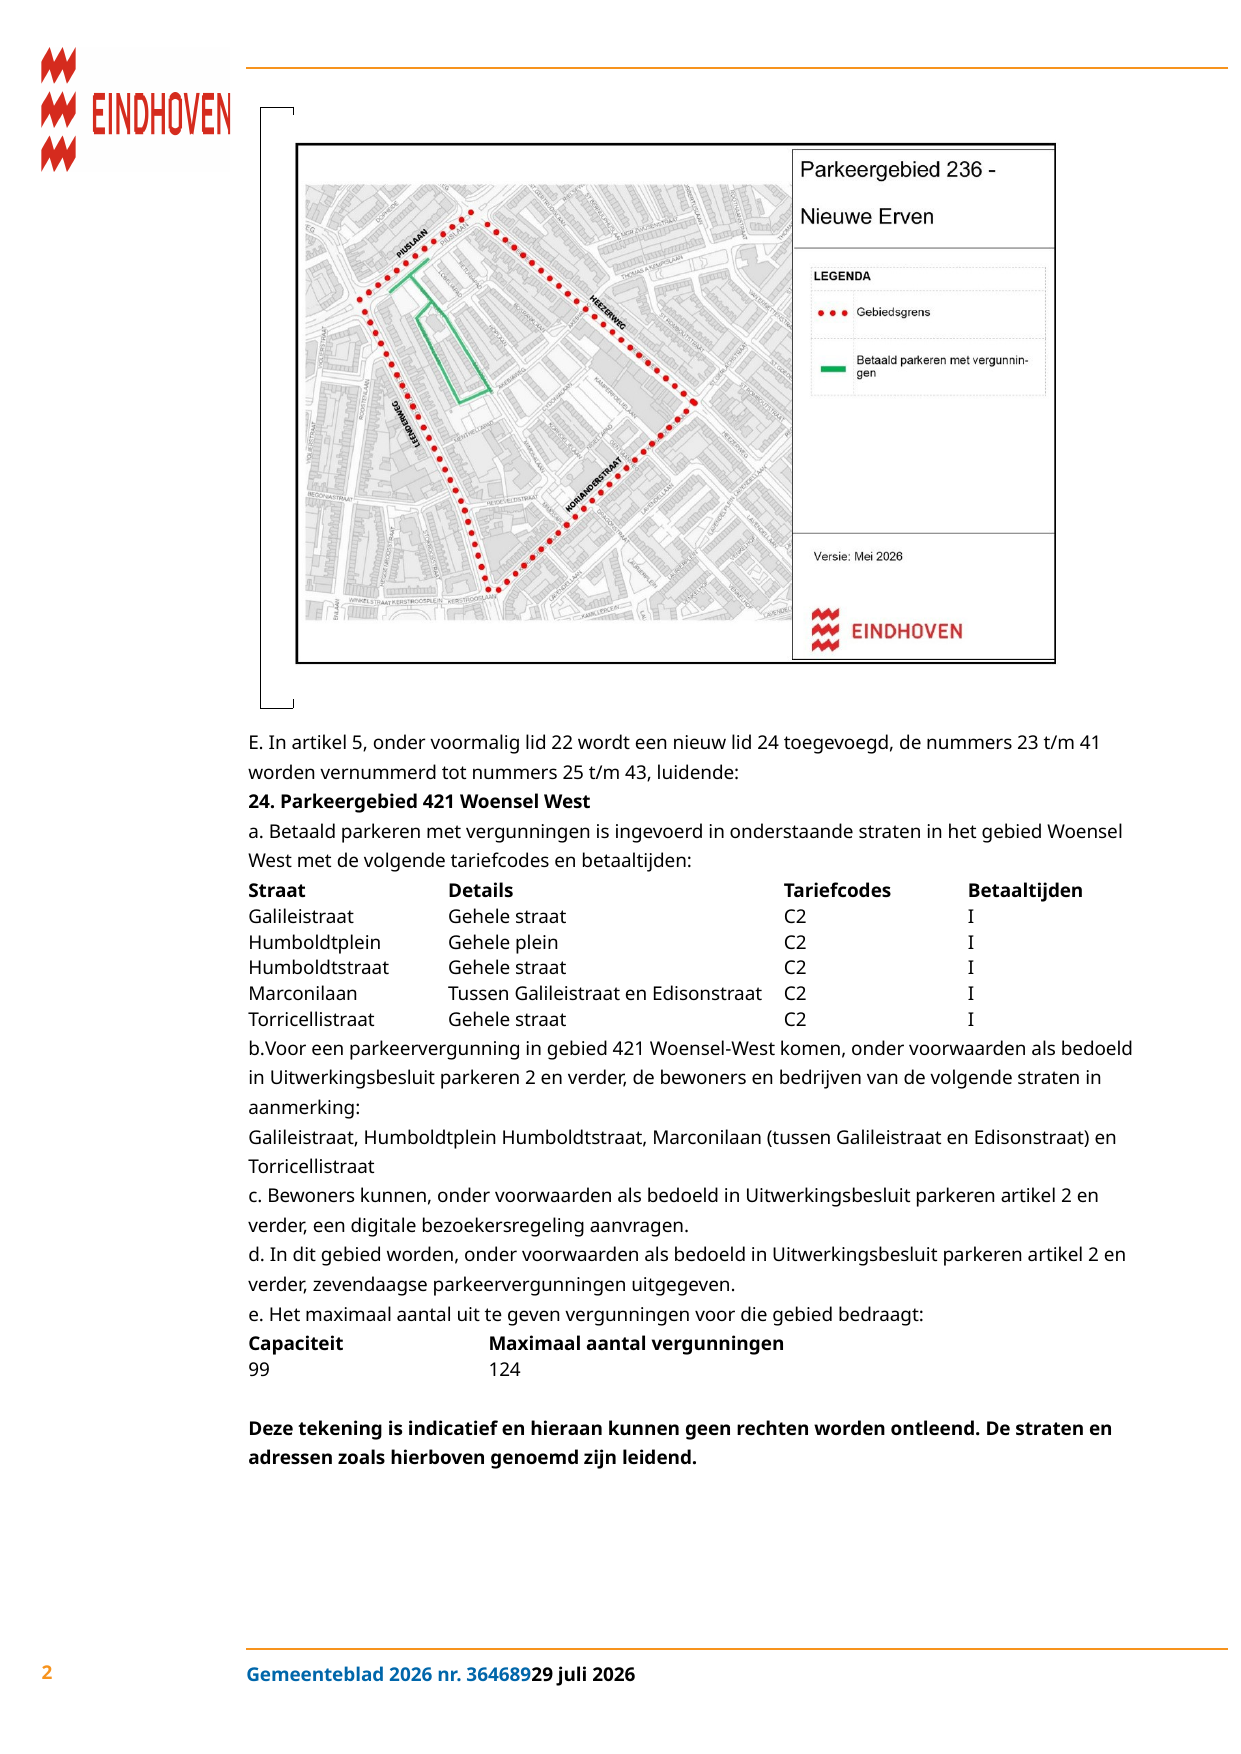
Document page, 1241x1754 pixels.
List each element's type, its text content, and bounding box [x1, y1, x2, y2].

table_cell Marconilaan [248, 980, 448, 1006]
table_cell Gehele straat [448, 955, 784, 980]
table_cell Humboldtstraat [248, 955, 448, 980]
picture [268, 115, 1094, 699]
table_cell C2 [784, 929, 968, 954]
text 24. Parkeergebied 421 Woensel West [248, 788, 1152, 814]
table_cell C2 [784, 1006, 968, 1032]
table_cell C2 [784, 903, 968, 929]
table_cell 124 [488, 1356, 1152, 1382]
table_header Galileistraat, Humboldtplein Humboldtstraat, Marconilaan (tussen Galileistraat en Edisonstraat) en Torricellistraat [248, 1124, 1152, 1179]
text c. Bewoners kunnen, onder voorwaarden als bedoeld in Uitwerkingsbesluit parkeren artikel 2 en verder, een digitale bezoekersregeling aanvragen. [248, 1182, 1152, 1238]
table_cell Gehele straat [448, 1006, 784, 1032]
table_cell 99 [248, 1356, 488, 1382]
text Deze tekening is indicatief en hieraan kunnen geen rechten worden ontleend. De straten en adressen zoals hierboven genoemd zijn leidend. [248, 1415, 1152, 1470]
text a. Betaald parkeren met vergunningen is ingevoerd in onderstaande straten in het gebied Woensel West met de volgende tariefcodes en betaaltijden: [248, 818, 1152, 873]
table_cell Torricellistraat [248, 1006, 448, 1032]
picture [41, 47, 231, 172]
table_cell I [968, 1006, 1152, 1032]
table_cell Gehele plein [448, 929, 784, 954]
table_cell I [968, 955, 1152, 980]
table_cell Gehele straat [448, 903, 784, 929]
table_header Tariefcodes [784, 878, 968, 903]
table_cell C2 [784, 955, 968, 980]
table_cell I [968, 903, 1152, 929]
text e. Het maximaal aantal uit te geven vergunningen voor die gebied bedraagt: [248, 1301, 1152, 1326]
table_cell I [968, 929, 1152, 954]
text d. In dit gebied worden, onder voorwaarden als bedoeld in Uitwerkingsbesluit parkeren artikel 2 en verder, zevendaagse parkeervergunningen uitgegeven. [248, 1242, 1152, 1297]
table_header Details [448, 878, 784, 903]
table_cell Tussen Galileistraat en Edisonstraat [448, 980, 784, 1006]
table_cell Humboldtplein [248, 929, 448, 954]
table_cell C2 [784, 980, 968, 1006]
table_header Straat [248, 878, 448, 903]
table_cell I [968, 980, 1152, 1006]
text b.Voor een parkeervergunning in gebied 421 Woensel-West komen, onder voorwaarden als bedoeld in Uitwerkingsbesluit parkeren 2 en verder, de bewoners en bedrijven van de volgende straten in aanmerking: [248, 1035, 1152, 1120]
text E. In artikel 5, onder voormalig lid 22 wordt een nieuw lid 24 toegevoegd, de nummers 23 t/m 41 worden vernummerd tot nummers 25 t/m 43, luidende: [248, 729, 1152, 785]
table_cell Galileistraat [248, 903, 448, 929]
table_header Capaciteit [248, 1330, 488, 1356]
table_header Maximaal aantal vergunningen [488, 1330, 1152, 1356]
table_header Betaaltijden [968, 878, 1152, 903]
